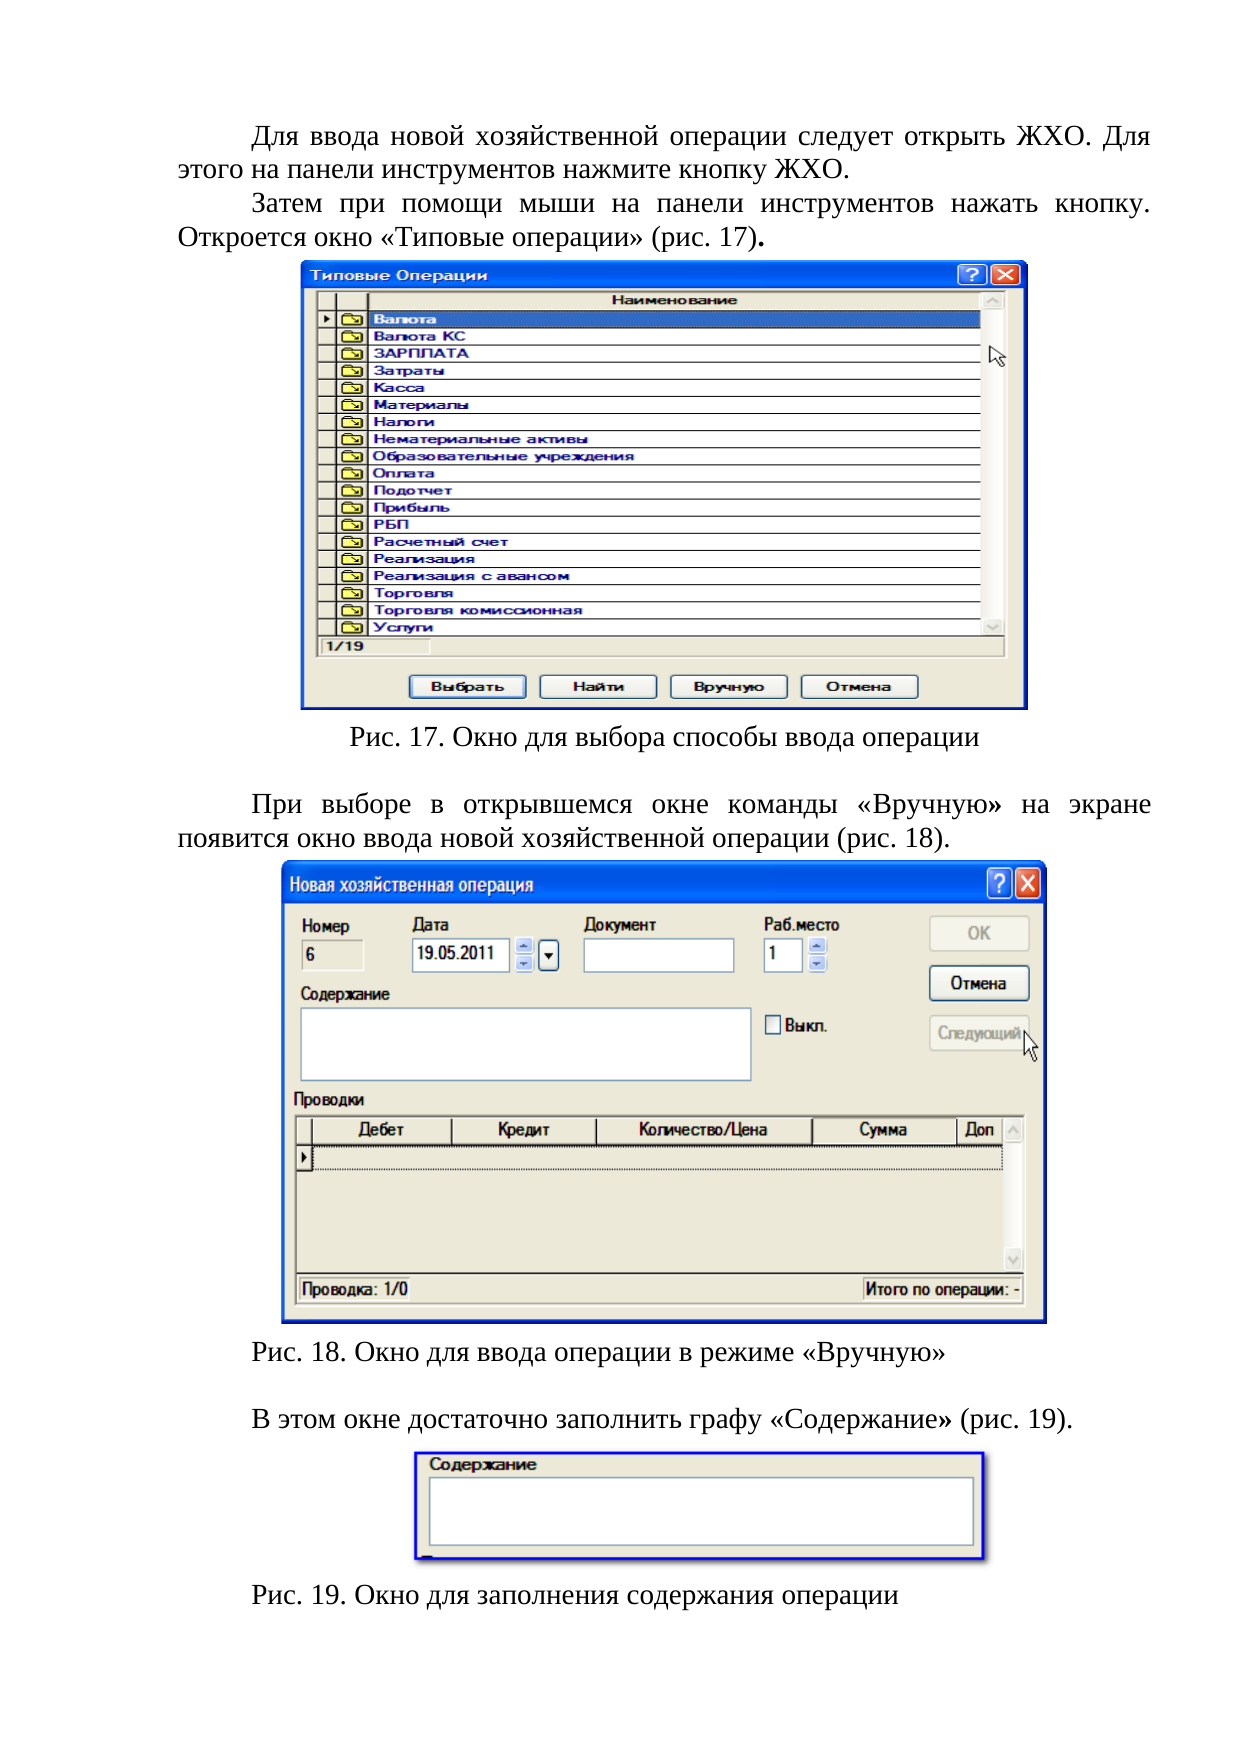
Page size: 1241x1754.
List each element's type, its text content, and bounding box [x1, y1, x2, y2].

text При выборе в открывшемся окне команды «Вручную» на экране появится окно ввода новой хозяйственной операции (рис. 18). [177, 786, 1152, 853]
text Рис. 18. Окно для ввода операции в режиме «Вручную» [177, 1334, 1152, 1368]
text Затем при помощи мыши на панели инструментов нажать кнопку. Откроется окно «Типовые операции» (рис. 17). [177, 185, 1152, 252]
text Рис. 17. Окно для выбора способы ввода операции [177, 719, 1152, 753]
text Для ввода новой хозяйственной операции следует открыть ЖХО. Для этого на панели инструментов нажмите кнопку ЖХО. [177, 118, 1152, 185]
text Рис. 19. Окно для заполнения содержания операции [177, 1577, 1152, 1611]
text В этом окне достаточно заполнить графу «Содержание» (рис. 19). [177, 1401, 1152, 1435]
